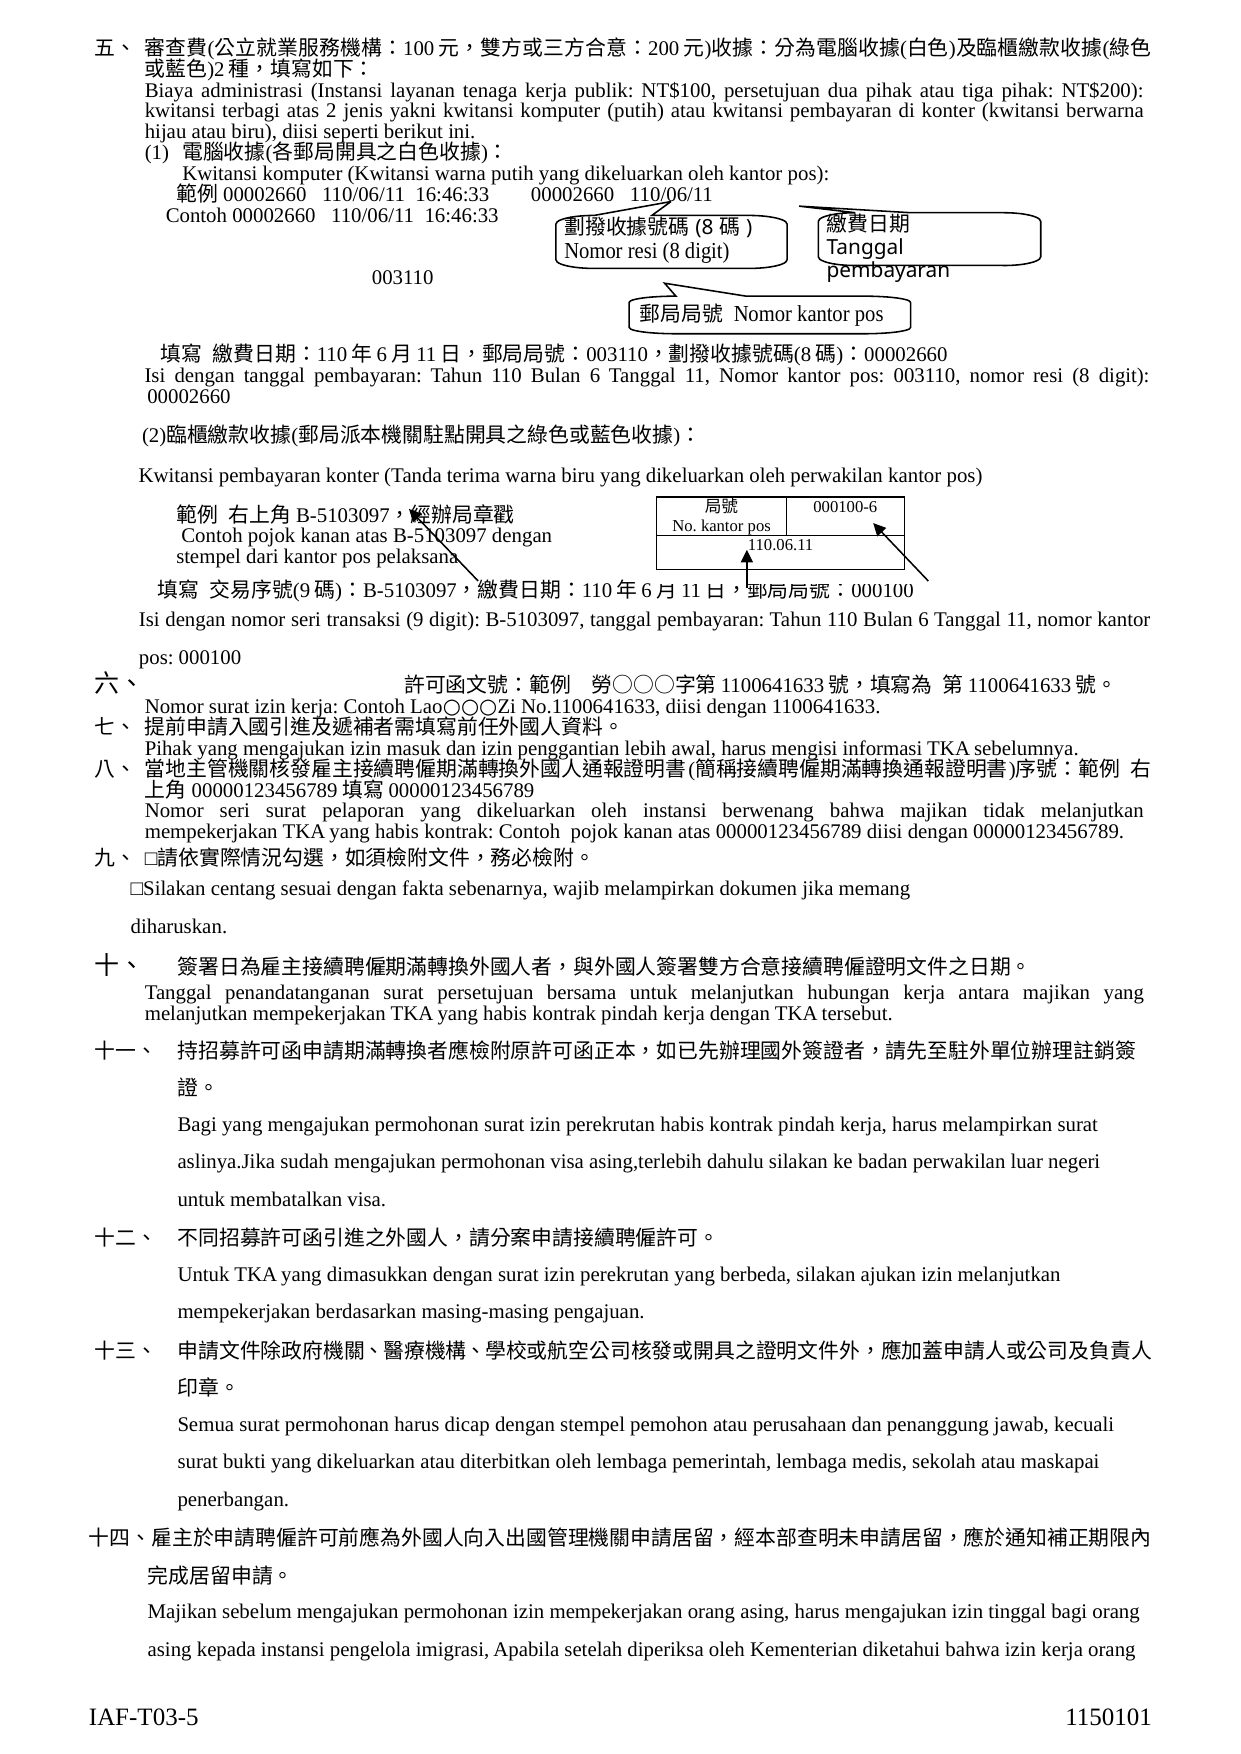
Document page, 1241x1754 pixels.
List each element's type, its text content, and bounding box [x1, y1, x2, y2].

text stempel dari kantor pos pelaksana [145, 547, 463, 568]
list 當地主管機關核發雇主接續聘僱期滿轉換外國人通報證明書(簡稱接續聘僱期滿轉換通報證明書)序號：範例 右上角 00000123456789 填寫00000123456789 [94, 759, 1152, 801]
list 持招募許可函申請期滿轉換者應檢附原許可函正本，如已先辦理國外簽證者，請先至駐外單位辦理註銷簽證。 [94, 1030, 1152, 1105]
text 範例 00002660 110/06/11 16:46:33 00002660 110/06/11 [145, 184, 1146, 205]
text 範例 右上角 B-5103097，經辦局章戳 [935, 505, 1146, 526]
text □Silakan centang sesuai dengan fakta sebenarnya, wajib melampirkan dokumen jika memang [89, 870, 1152, 907]
table_cell 110.06.11 [657, 536, 904, 569]
text Kwitansi komputer (Kwitansi warna putih yang dikeluarkan oleh kantor pos): [182, 164, 1146, 184]
text stempel dari kantor pos pelaksana [935, 547, 1146, 568]
text Contoh 00002660 110/06/11 16:46:33 [657, 205, 837, 226]
text 填寫 繳費日期：110年6月11日，郵局局號：003110，劃撥收據號碼(8碼)：00002660 [145, 345, 1146, 366]
text Majikan sebelum mengajukan permohonan izin mempekerjakan orang asing, harus mengajukan izin tinggal bagi orang asing kepada instansi pengelola imigrasi, Apabila setelah diperiksa oleh Kementerian diketahui bahwa izin kerja orang [147, 1593, 1152, 1668]
list □請依實際情況勾選，如須檢附文件，務必檢附。 [94, 849, 1152, 870]
text 範例 右上角 B-5103097，經辦局章戳 [414, 505, 653, 526]
text Contoh pojok kanan atas B-5103097 dengan [935, 526, 1146, 547]
text Isi dengan nomor seri transaksi (9 digit): B-5103097, tanggal pembayaran: Tahun 110 Bulan 6 Tanggal 11, nomor kantor pos: 000100 [139, 601, 1152, 676]
list 申請文件除政府機關、醫療機構、學校或航空公司核發或開具之證明文件外，應加蓋申請人或公司及負責人印章。 [94, 1330, 1152, 1405]
list 電腦收據(各郵局開具之白色收據)： [144, 143, 1152, 164]
text Nomor seri surat pelaporan yang dikeluarkan oleh instansi berwenang bahwa majikan tidak melanjutkan mempekerjakan TKA yang habis kontrak: Contoh pojok kanan atas 00000123456789 diisi dengan 00000123456789. [144, 801, 1146, 843]
text Nomor surat izin kerja: Contoh Lao○○○Zi No.1100641633, diisi dengan 1100641633. [144, 697, 1146, 718]
text 003110 [148, 268, 1146, 289]
text Kwitansi pembayaran konter (Tanda terima warna biru yang dikeluarkan oleh perwakilan kantor pos) [138, 466, 1146, 487]
text Contoh pojok kanan atas B-5103097 dengan [428, 526, 653, 547]
list 許可函文號：範例 勞○○○字第1100641633號，填寫為 第1100641633號。 [94, 676, 1152, 697]
text Biaya administrasi (Instansi layanan tenaga kerja publik: NT$100, persetujuan dua pihak atau tiga pihak: NT$200): kwitansi terbagi atas 2 jenis yakni kwitansi komputer (putih) atau kwitansi pembayaran di konter (kwitansi berwarna hijau atau biru), diisi seperti berikut ini. [144, 80, 1146, 143]
text Tanggal penandatanganan surat persetujuan bersama untuk melanjutkan hubungan kerja antara majikan yang melanjutkan mempekerjakan TKA yang habis kontrak pindah kerja dengan TKA tersebut. [144, 982, 1146, 1024]
table_header 局號 No. kantor pos [657, 498, 786, 535]
text Untuk TKA yang dimasukkan dengan surat izin perekrutan yang berbeda, silakan ajukan izin melanjutkan mempekerjakan berdasarkan masing-masing pengajuan. [177, 1255, 1152, 1330]
text 填寫 交易序號(9碼)：B-5103097，繳費日期：110年6月11日，郵局局號：000100 [95, 580, 1146, 601]
list 簽署日為雇主接續聘僱期滿轉換外國人者，與外國人簽署雙方合意接續聘僱證明文件之日期。 [94, 945, 1152, 982]
text 範例 右上角 B-5103097，經辦局章戳 [145, 505, 423, 526]
text Isi dengan tanggal pembayaran: Tahun 110 Bulan 6 Tanggal 11, Nomor kantor pos: 003110, nomor resi (8 digit): 00002660 [144, 366, 1152, 407]
text diharuskan. [89, 907, 1152, 945]
table_header 000100-6 [787, 498, 904, 535]
text 十四、雇主於申請聘僱許可前應為外國人向入出國管理機關申請居留，經本部查明未申請居留，應於通知補正期限內完成居留申請。 [89, 1518, 1152, 1593]
text stempel dari kantor pos pelaksana [448, 547, 653, 568]
text Contoh 00002660 110/06/11 16:46:33 [810, 205, 1146, 226]
text Bagi yang mengajukan permohonan surat izin perekrutan habis kontrak pindah kerja, harus melampirkan surat aslinya.Jika sudah mengajukan permohonan visa asing,terlebih dahulu silakan ke badan perwakilan luar negeri untuk membatalkan visa. [177, 1105, 1152, 1218]
text Contoh 00002660 110/06/11 16:46:33 [145, 205, 641, 226]
text Pihak yang mengajukan izin masuk dan izin penggantian lebih awal, harus mengisi informasi TKA sebelumnya. [144, 739, 1146, 759]
list 審查費(公立就業服務機構：100元，雙方或三方合意：200元)收據：分為電腦收據(白色)及臨櫃繳款收據(綠色或藍色)2種，填寫如下： [94, 39, 1152, 80]
list 不同招募許可函引進之外國人，請分案申請接續聘僱許可。 [94, 1218, 1152, 1255]
text Semua surat permohonan harus dicap dengan stempel pemohon atau perusahaan dan penanggung jawab, kecuali surat bukti yang dikeluarkan atau diterbitkan oleh lembaga pemerintah, lembaga medis, sekolah atau maskapai penerbangan. [177, 1405, 1152, 1518]
text Contoh pojok kanan atas B-5103097 dengan [145, 526, 443, 547]
list 提前申請入國引進及遞補者需填寫前任外國人資料。 [94, 718, 1152, 739]
text (2)臨櫃繳款收據(郵局派本機關駐點開具之綠色或藍色收據)： [89, 426, 1146, 447]
